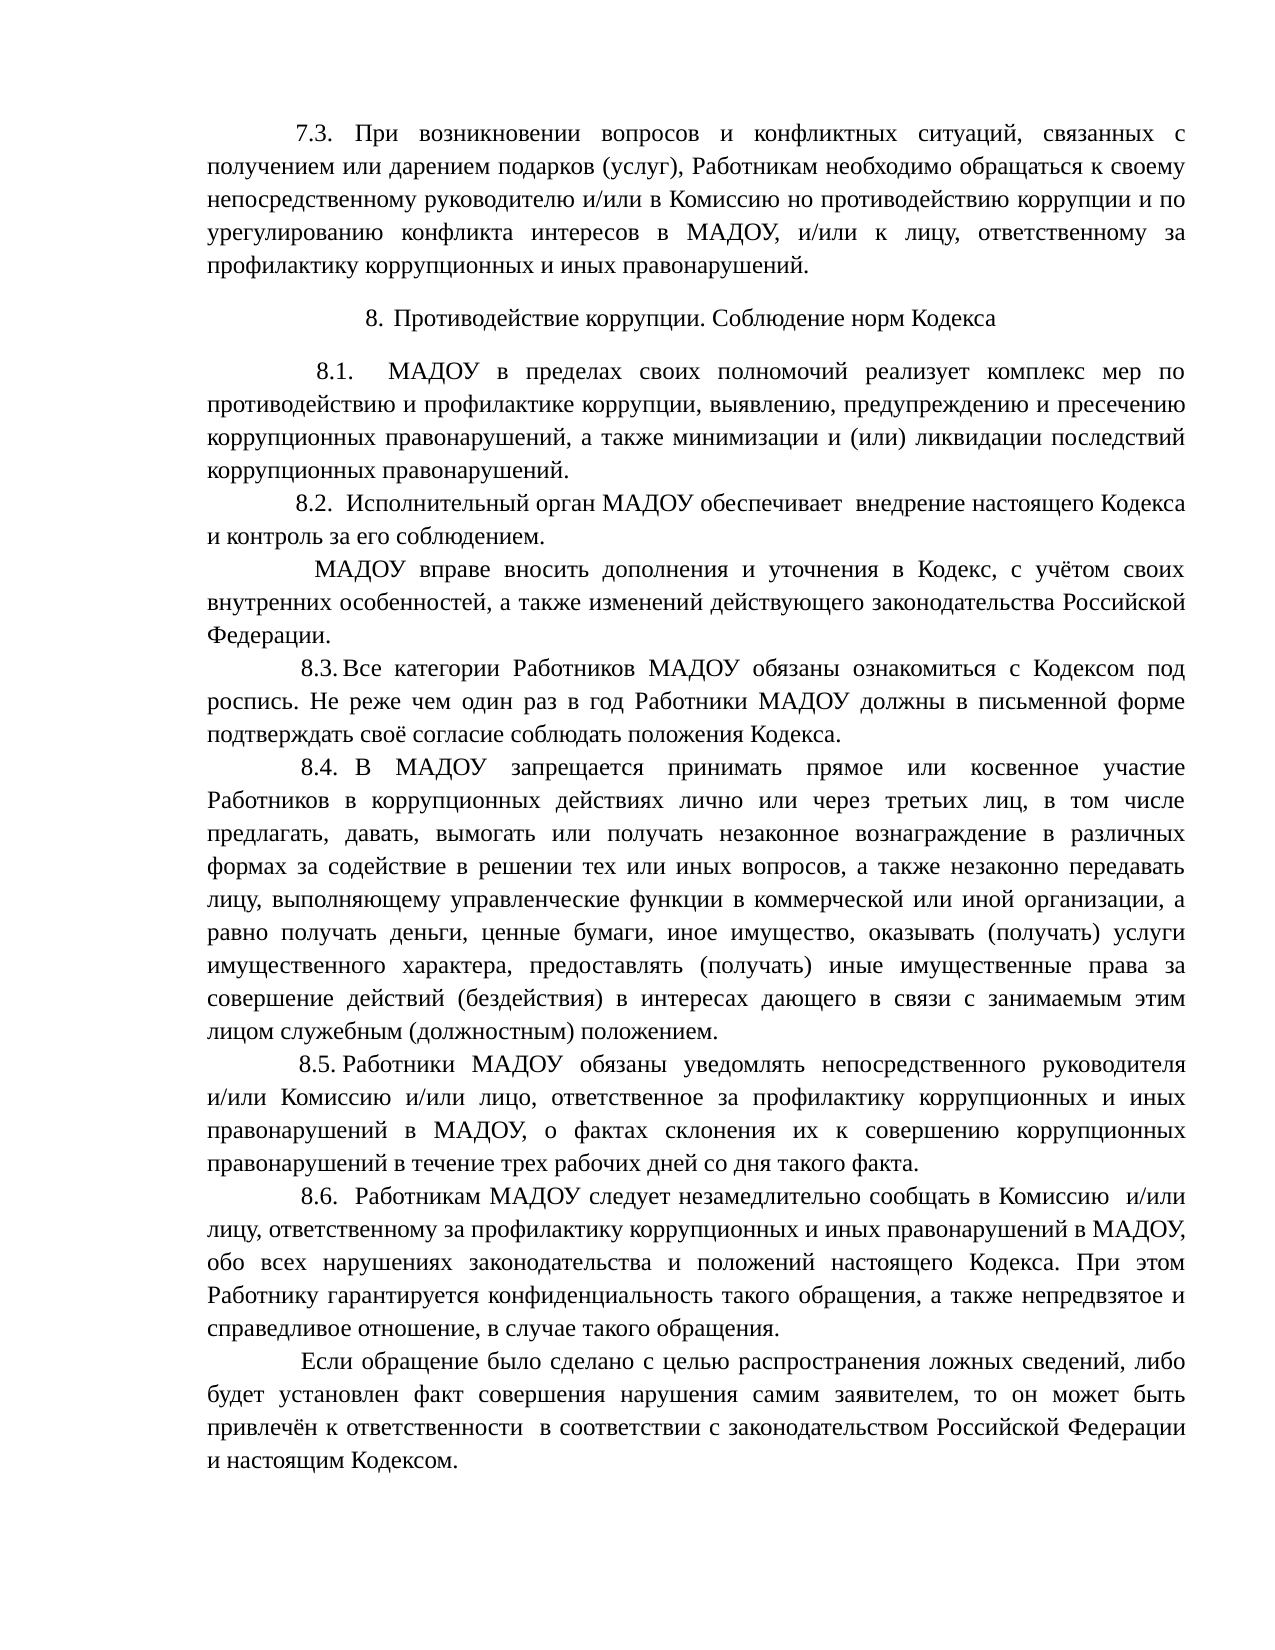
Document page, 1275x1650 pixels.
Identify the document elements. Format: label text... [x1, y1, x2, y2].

text 8.4. В МАДОУ запрещается принимать прямое или косвенное участие Работников в коррупционных действиях лично или через третьих лиц, в том числе предлагать, давать, вымогать или получать незаконное вознаграждение в различных формах за содействие в решении тех или иных вопросов, а также незаконно передавать лицу, выполняющему управленческие функции в коммерческой или иной организации, а равно получать деньги, ценные бумаги, иное имущество, оказывать (получать) услуги имущественного характера, предоставлять (получать) иные имущественные права за совершение действий (бездействия) в интересах дающего в связи с занимаемым этим лицом служебным (должностным) положением. [207, 752, 1186, 1045]
text 8.3. Все категории Работников МАДОУ обязаны ознакомиться с Кодексом под роспись. Не реже чем один раз в год Работники МАДОУ должны в письменной форме подтверждать своё согласие соблюдать положения Кодекса. [207, 653, 1186, 748]
text 7.3. При возникновении вопросов и конфликтных ситуаций, связанных с получением или дарением подарков (услуг), Работникам необходимо обращаться к своему непосредственному руководителю и/или в Комиссию но противодействию коррупции и по ypeгулированию конфликта интересов в МАДОУ, и/или к лицу, ответственному за профилактику коррупционных и иных правонарушений. [207, 118, 1186, 279]
text 8.1. МАДОУ в пределах своих полномочий реализует комплекс мер по противодействию и профилактике коррупции, выявлению, предупреждению и пресечению коррупционных правонарушений, а также минимизации и (или) ликвидации последствий коррупционных правонарушений. [207, 356, 1186, 484]
text 8.2. Исполнительный орган МАДОУ обеспечивает внедрение настоящего Кодекса и контроль за его соблюдением. [207, 488, 1186, 550]
text Если обращение было сделано с целью распространения ложных сведений, либо будет установлен факт совершения нарушения самим заявителем, то он может быть привлечён к ответственности в соответствии с законодательством Российской Федерации и настоящим Кодексом. [207, 1346, 1186, 1474]
text МАДОУ вправе вносить дополнения и уточнения в Кодекс, с учётом своих внутренних особенностей, а также изменений действующего законодательства Российской Федерации. [207, 554, 1186, 649]
text 8.5. Работники МАДОУ обязаны уведомлять непосредственного руководителя и/или Комиссию и/или лицо, ответственное за профилактику коррупционных и иных правонарушений в МАДОУ, о фактах склонения их к совершению коррупционных правонарушений в течение трех рабочих дней со дня такого факта. [207, 1049, 1186, 1177]
text 8. Противодействие коррупции. Соблюдение норм Кодекса [365, 303, 1186, 332]
text 8.6. Работникам МАДОУ следует незамедлительно сообщать в Комиссию и/или лицу, ответственному за профилактику коррупционных и иных правонарушений в МАДОУ, обо всех нарушениях законодательства и положений настоящего Кодекса. При этом Работнику гарантируется конфиденциальность такого обращения, а также непредвзятое и справедливое отношение, в случае такого обращения. [207, 1181, 1186, 1342]
